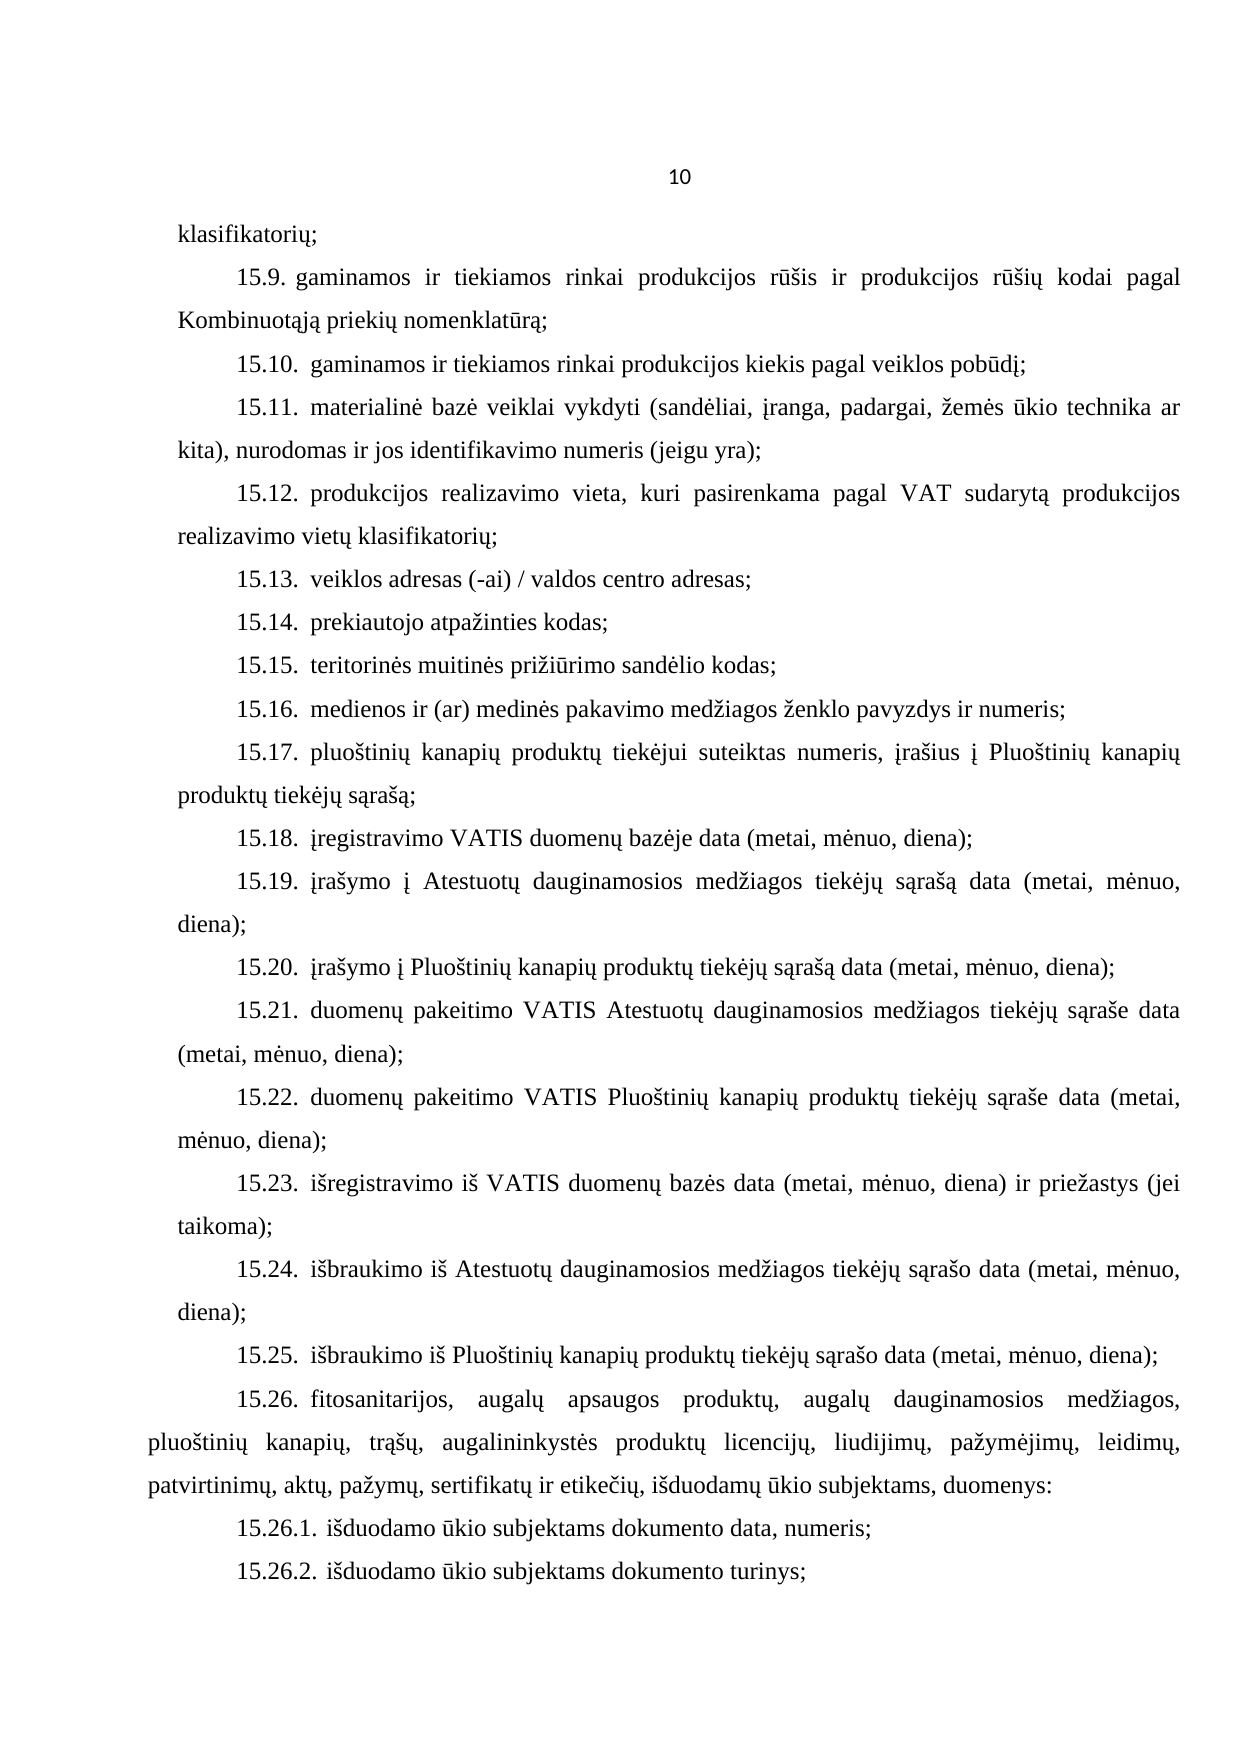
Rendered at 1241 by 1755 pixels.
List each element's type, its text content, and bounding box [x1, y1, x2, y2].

text 15.9. gaminamos ir tiekiamos rinkai produkcijos rūšis ir produkcijos rūšių kodai pagal Kombinuotąją priekių nomenklatūrą; [177, 262, 1181, 334]
text 15.15. teritorinės muitinės prižiūrimo sandėlio kodas; [177, 651, 1181, 679]
text 15.19. įrašymo į Atestuotų dauginamosios medžiagos tiekėjų sąrašą data (metai, mėnuo, diena); [177, 866, 1181, 938]
text 15.25. išbraukimo iš Pluoštinių kanapių produktų tiekėjų sąrašo data (metai, mėnuo, diena); [177, 1341, 1181, 1369]
text 15.23. išregistravimo iš VATIS duomenų bazės data (metai, mėnuo, diena) ir priežastys (jei taikoma); [177, 1168, 1181, 1240]
text 15.11. materialinė bazė veiklai vykdyti (sandėliai, įranga, padargai, žemės ūkio technika ar kita), nurodomas ir jos identifikavimo numeris (jeigu yra); [177, 392, 1181, 464]
text 15.18. įregistravimo VATIS duomenų bazėje data (metai, mėnuo, diena); [177, 823, 1181, 852]
text 15.12. produkcijos realizavimo vieta, kuri pasirenkama pagal VAT sudarytą produkcijos realizavimo vietų klasifikatorių; [177, 478, 1181, 550]
text klasifikatorių; [177, 219, 1181, 248]
text 15.26.1. išduodamo ūkio subjektams dokumento data, numeris; [236, 1513, 1181, 1542]
text 15.26.2. išduodamo ūkio subjektams dokumento turinys; [236, 1556, 1181, 1585]
text 15.16. medienos ir (ar) medinės pakavimo medžiagos ženklo pavyzdys ir numeris; [177, 694, 1181, 722]
text 15.14. prekiautojo atpažinties kodas; [177, 607, 1181, 636]
text 15.10. gaminamos ir tiekiamos rinkai produkcijos kiekis pagal veiklos pobūdį; [236, 349, 1181, 377]
text 15.26. fitosanitarijos, augalų apsaugos produktų, augalų dauginamosios medžiagos, pluoštinių kanapių, trąšų, augalininkystės produktų licencijų, liudijimų, pažymėjimų, leidimų, patvirtinimų, aktų, pažymų, sertifikatų ir etikečių, išduodamų ūkio subjektams, duomenys: [148, 1384, 1181, 1499]
text 15.22. duomenų pakeitimo VATIS Pluoštinių kanapių produktų tiekėjų sąraše data (metai, mėnuo, diena); [177, 1082, 1181, 1154]
text 15.17. pluoštinių kanapių produktų tiekėjui suteiktas numeris, įrašius į Pluoštinių kanapių produktų tiekėjų sąrašą; [177, 737, 1181, 809]
text 15.13. veiklos adresas (-ai) / valdos centro adresas; [177, 564, 1181, 593]
text 15.21. duomenų pakeitimo VATIS Atestuotų dauginamosios medžiagos tiekėjų sąraše data (metai, mėnuo, diena); [177, 996, 1181, 1067]
text 15.24. išbraukimo iš Atestuotų dauginamosios medžiagos tiekėjų sąrašo data (metai, mėnuo, diena); [177, 1254, 1181, 1326]
text 15.20. įrašymo į Pluoštinių kanapių produktų tiekėjų sąrašą data (metai, mėnuo, diena); [177, 952, 1181, 981]
